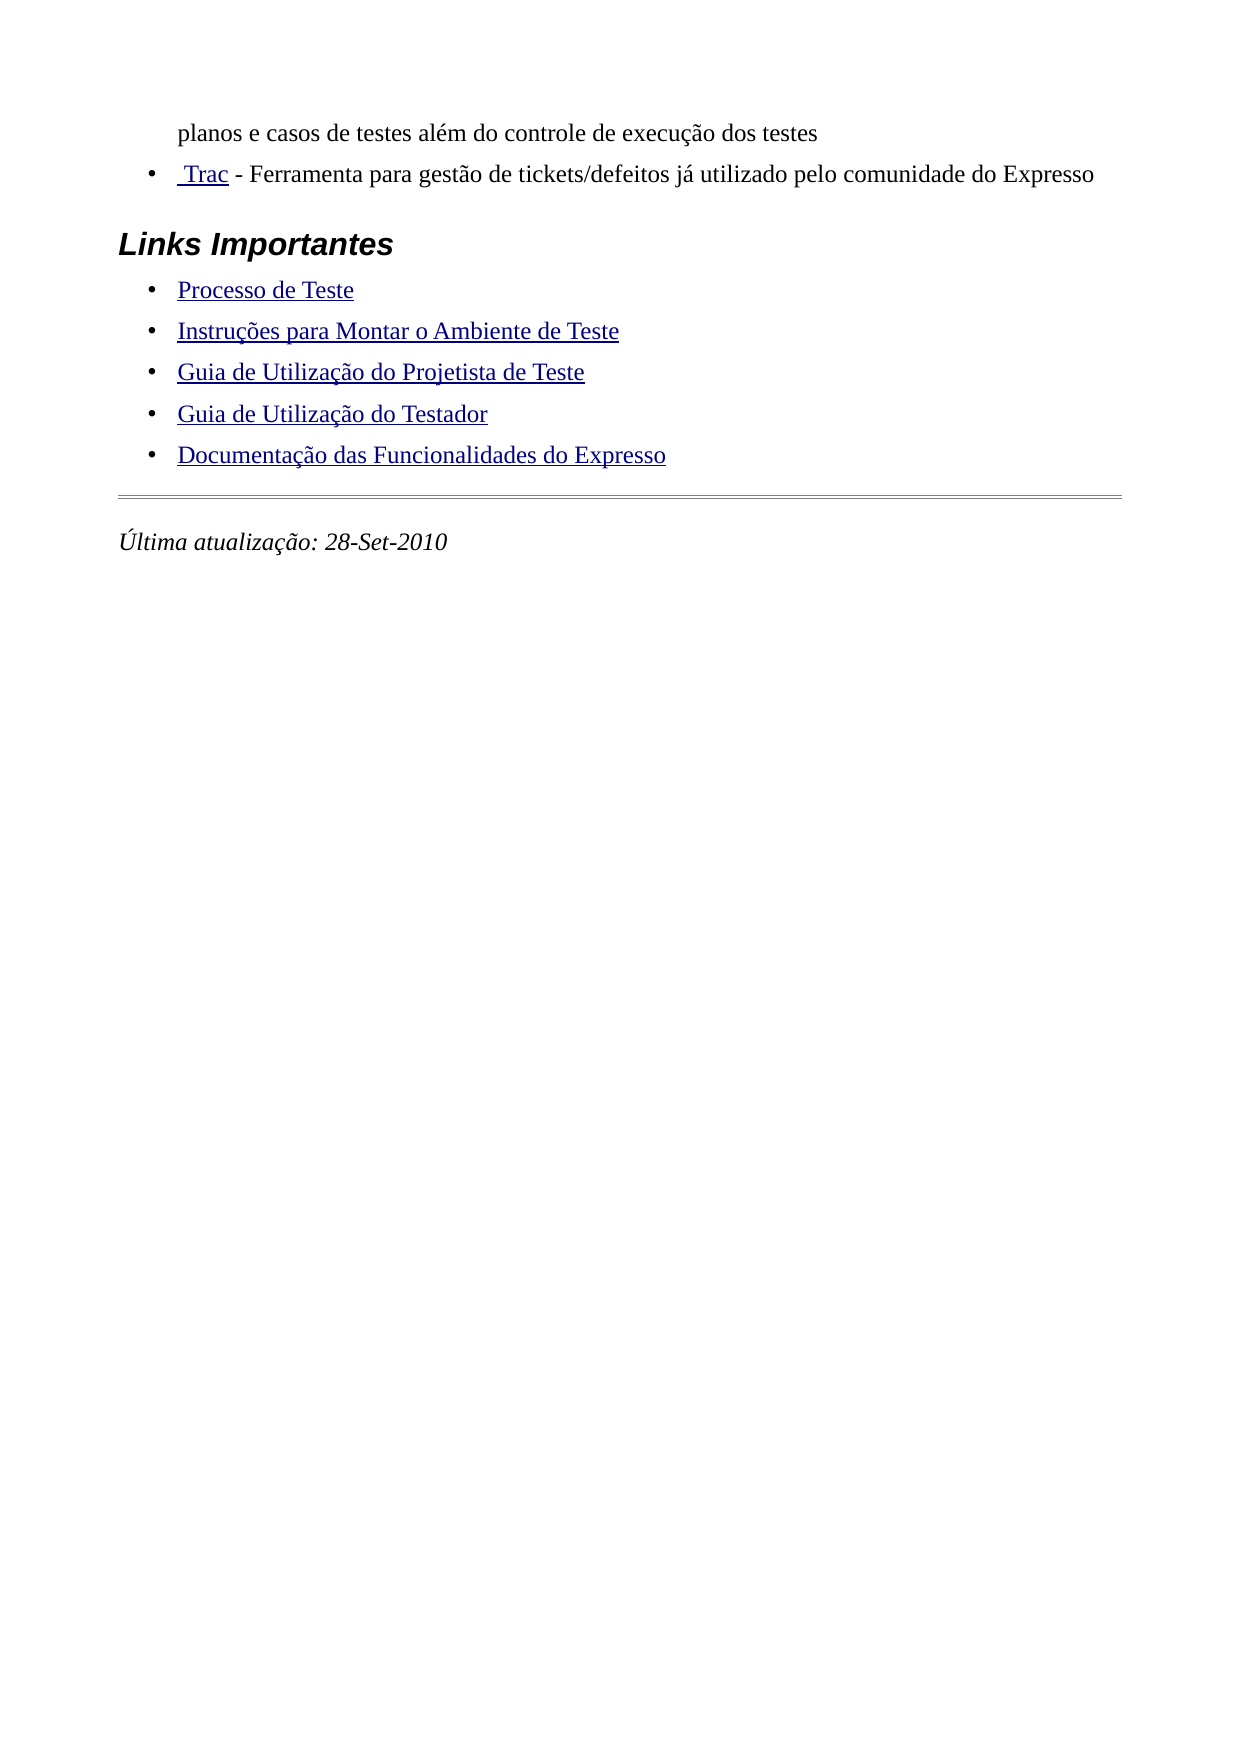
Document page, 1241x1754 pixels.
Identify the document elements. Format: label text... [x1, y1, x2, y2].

list Processo de Teste [148, 275, 1122, 304]
list Trac - Ferramenta para gestão de tickets/defeitos já utilizado pelo comunidade do Expresso [148, 159, 1122, 188]
subtitle Links Importantes [118, 226, 1122, 262]
list Documentação das Funcionalidades do Expresso [148, 440, 1122, 469]
list Instruções para Montar o Ambiente de Teste [148, 316, 1122, 345]
text Última atualização: 28-Set-2010 [118, 527, 1122, 556]
list Guia de Utilização do Testador [148, 399, 1122, 427]
list planos e casos de testes além do controle de execução dos testes [148, 118, 1122, 147]
list Guia de Utilização do Projetista de Teste [148, 357, 1122, 386]
